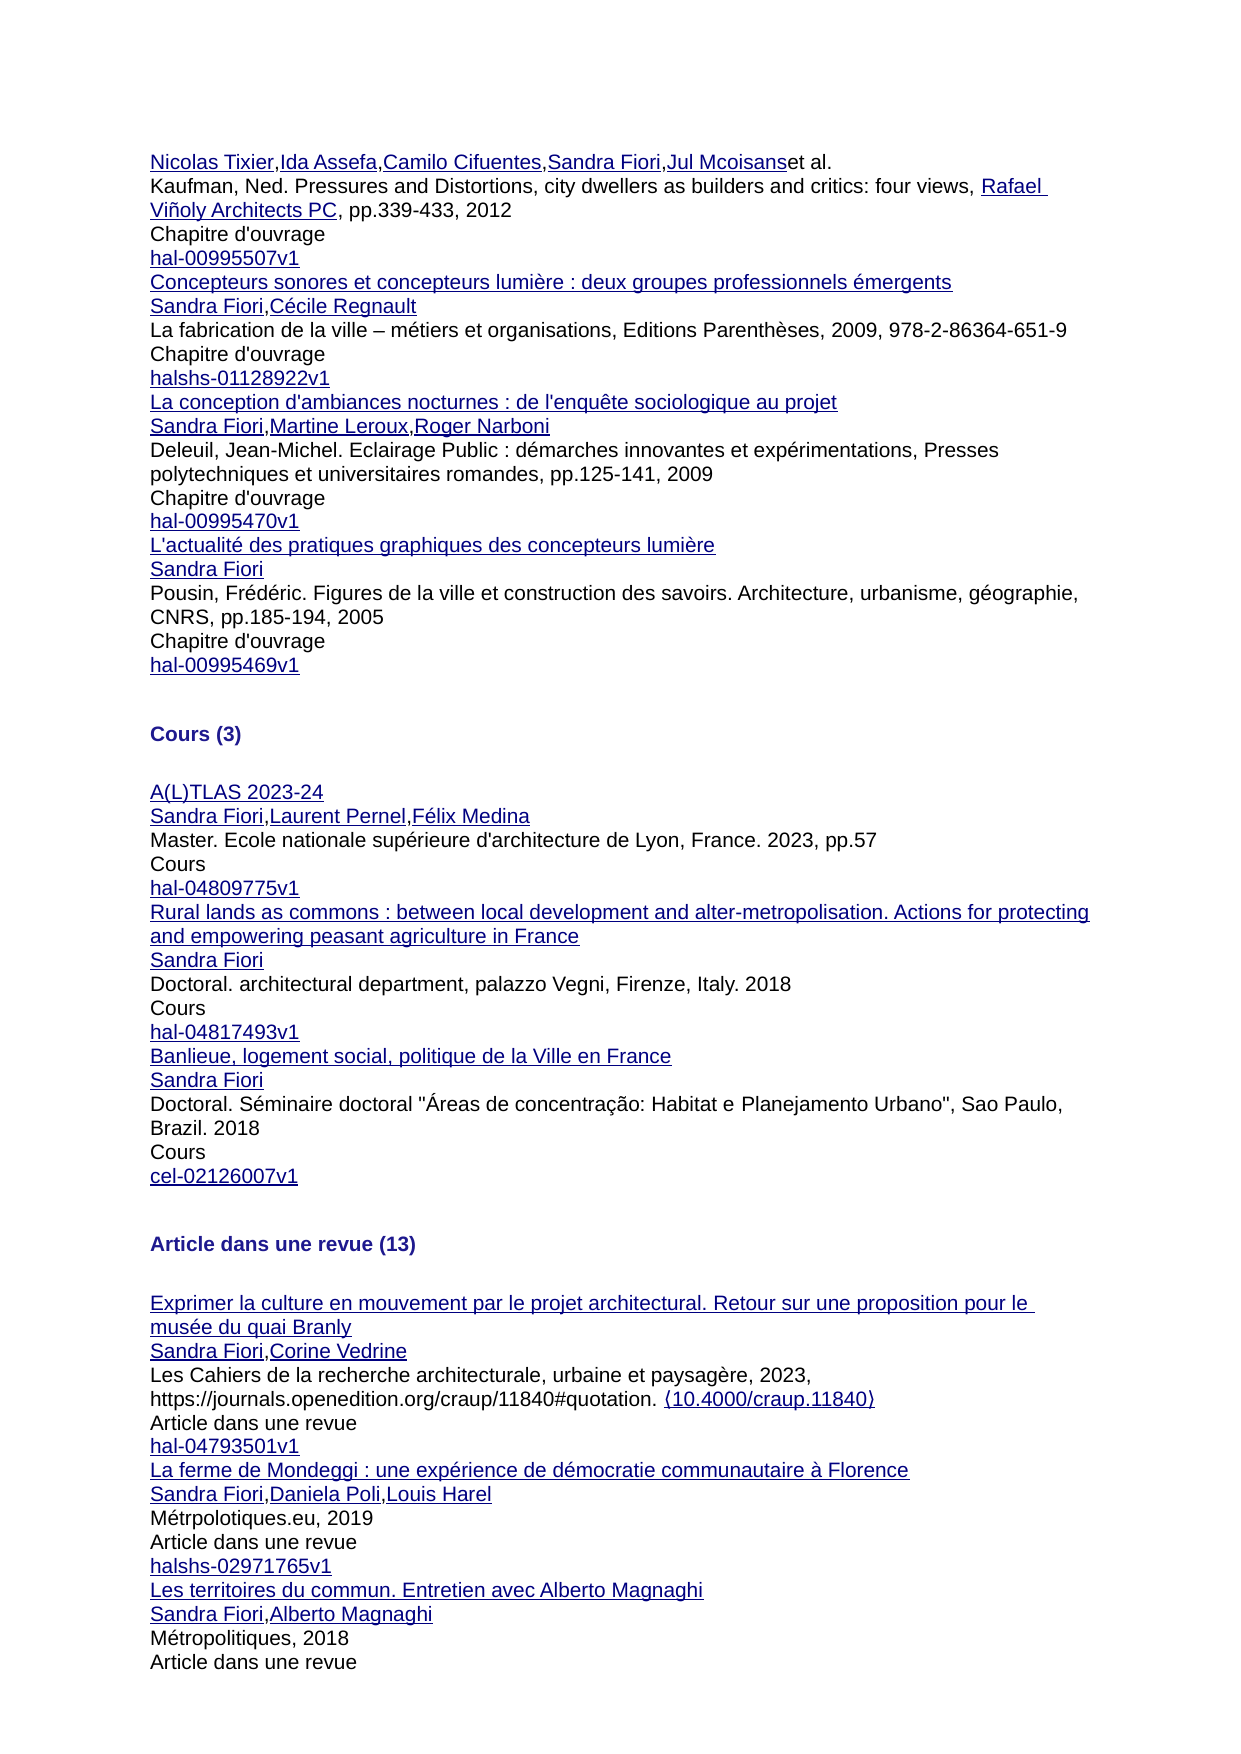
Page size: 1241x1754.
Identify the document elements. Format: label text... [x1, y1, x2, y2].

table_cell La ferme de Mondeggi : une expérience de démocratie communautaire à Florence Sandra Fiori,Daniela Poli,Louis Harel Métrpolotiques.eu, 2019 Article dans une revue halshs-02971765v1 [150, 1458, 1090, 1578]
table_cell Concepteurs sonores et concepteurs lumière : deux groupes professionnels émergents Sandra Fiori,Cécile Regnault La fabrication de la ville – métiers et organisations, Editions Parenthèses, 2009, 978-2-86364-651-9 Chapitre d'ouvrage halshs-01128922v1 [150, 270, 1090, 389]
subtitle Article dans une revue (13) [150, 1232, 1090, 1256]
subtitle Cours (3) [150, 722, 1090, 746]
table_cell L'actualité des pratiques graphiques des concepteurs lumière Sandra Fiori Pousin, Frédéric. Figures de la ville et construction des savoirs. Architecture, urbanisme, géographie, CNRS, pp.185-194, 2005 Chapitre d'ouvrage hal-00995469v1 [150, 533, 1090, 677]
table_cell Banlieue, logement social, politique de la Ville en France Sandra Fiori Doctoral. Séminaire doctoral "Áreas de concentração: Habitat e Planejamento Urbano", Sao Paulo, Brazil. 2018 Cours cel-02126007v1 [150, 1044, 1090, 1187]
table_cell Nicolas Tixier,Ida Assefa,Camilo Cifuentes,Sandra Fiori,Jul Mcoisanset al. Kaufman, Ned. Pressures and Distortions, city dwellers as builders and critics: four views, Rafael Viñoly Architects PC, pp.339-433, 2012 Chapitre d'ouvrage hal-00995507v1 [150, 150, 1090, 270]
table_cell Les territoires du commun. Entretien avec Alberto Magnaghi Sandra Fiori,Alberto Magnaghi Métropolitiques, 2018 Article dans une revue [150, 1578, 1090, 1674]
table_header Exprimer la culture en mouvement par le projet architectural. Retour sur une proposition pour le musée du quai Branly Sandra Fiori,Corine Vedrine Les Cahiers de la recherche architecturale, urbaine et paysagère, 2023, https://journals.openedition.org/craup/11840#quotation. ⟨10.4000/craup.11840⟩ Article dans une revue hal-04793501v1 [150, 1291, 1090, 1458]
table_cell La conception d'ambiances nocturnes : de l'enquête sociologique au projet Sandra Fiori,Martine Leroux,Roger Narboni Deleuil, Jean-Michel. Eclairage Public : démarches innovantes et expérimentations, Presses polytechniques et universitaires romandes, pp.125-141, 2009 Chapitre d'ouvrage hal-00995470v1 [150, 390, 1090, 533]
table_cell Rural lands as commons : between local development and alter-metropolisation. Actions for protecting [150, 900, 1090, 921]
table_cell and empowering peasant agriculture in France Sandra Fiori Doctoral. architectural department, palazzo Vegni, Firenze, Italy. 2018 Cours hal-04817493v1 [150, 922, 1090, 1044]
table_header A(L)TLAS 2023-24 Sandra Fiori,Laurent Pernel,Félix Medina Master. Ecole nationale supérieure d'architecture de Lyon, France. 2023, pp.57 Cours hal-04809775v1 [150, 780, 1090, 900]
